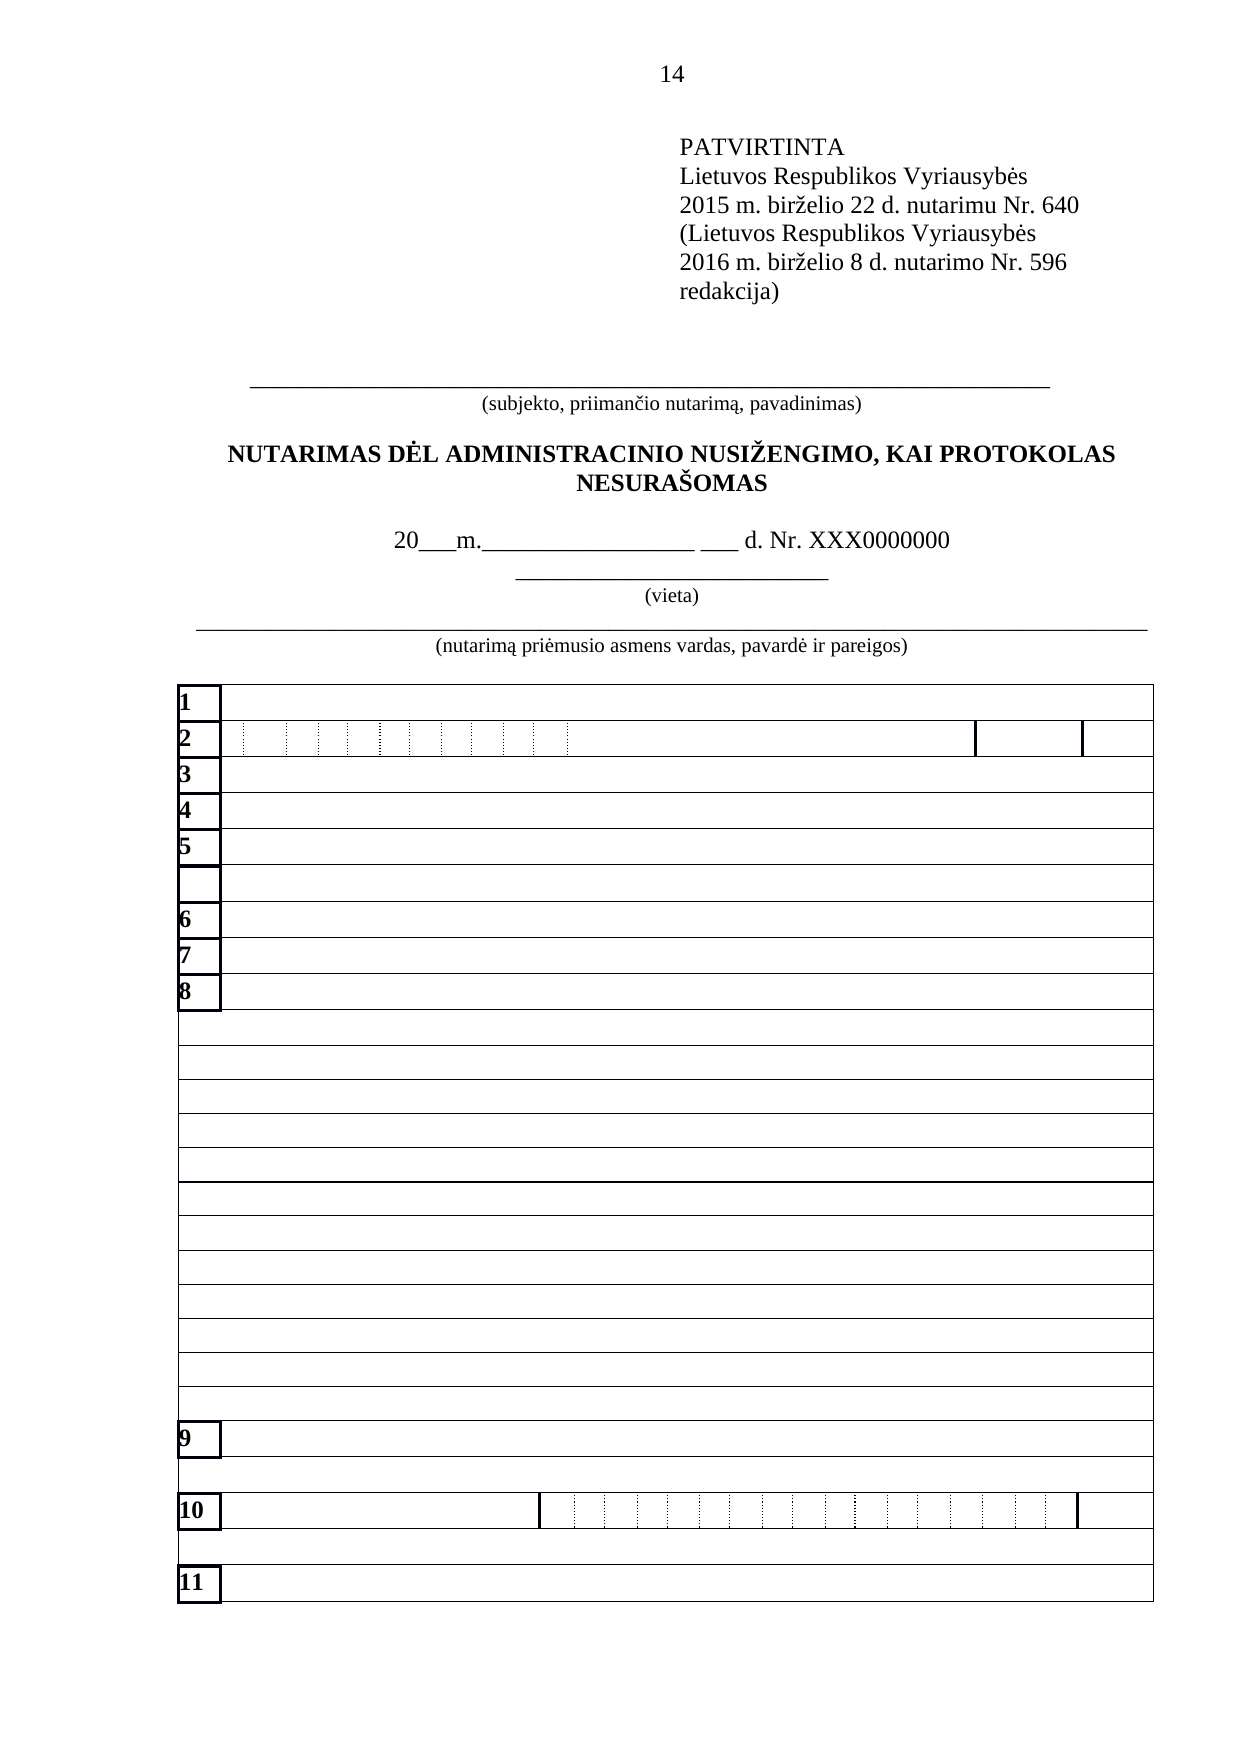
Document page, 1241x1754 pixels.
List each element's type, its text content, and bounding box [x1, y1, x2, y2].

table_cell [700, 1493, 730, 1528]
text 20___m._________________ ___ d. Nr. XXX0000000 [177, 525, 1166, 554]
table_cell [222, 829, 1153, 864]
table_cell [763, 1493, 793, 1528]
table_cell [983, 1493, 1015, 1528]
table_cell 3 [180, 759, 219, 792]
table_cell [1015, 1493, 1045, 1528]
table_cell [222, 793, 1153, 828]
table_cell [575, 1493, 605, 1528]
table_cell [918, 1493, 950, 1528]
table_cell [1079, 1493, 1153, 1528]
table_cell [179, 1080, 1153, 1113]
table_cell [568, 721, 974, 756]
table_cell [179, 1251, 1153, 1283]
table_cell [541, 1493, 574, 1528]
table_cell [222, 1421, 1153, 1456]
table_cell [179, 1353, 1153, 1386]
table_cell [855, 1493, 888, 1528]
table_cell 10 [180, 1495, 219, 1528]
table_cell [222, 721, 244, 756]
table_cell [286, 721, 318, 756]
table_cell [1084, 721, 1153, 756]
table_cell 9 [180, 1423, 219, 1456]
table_cell [179, 1046, 1153, 1079]
table_cell [977, 721, 1081, 756]
table_cell [410, 721, 442, 756]
text PATVIRTINTA Lietuvos Respublikos Vyriausybės 2015 m. birželio 22 d. nutarimu Nr. 640 (Lietuvos Respublikos Vyriausybės 2016 m. birželio 8 d. nutarimo Nr. 596 redakcija) [679, 132, 1166, 305]
table_cell [222, 902, 1153, 937]
table_cell [179, 1183, 1153, 1215]
text NUTARIMAS DĖL ADMINISTRACINIO NUSIŽENGIMO, KAI PROTOKOLAS NESURAŠOMAS [177, 439, 1166, 497]
table_cell [950, 1493, 983, 1528]
table_cell [179, 1010, 1153, 1045]
table_cell [222, 1493, 538, 1528]
text (nutarimą priėmusio asmens vardas, pavardė ir pareigos) [177, 633, 1166, 657]
table_cell [179, 1387, 1153, 1420]
table_cell [222, 865, 1153, 901]
table_cell [730, 1493, 763, 1528]
table_cell [180, 868, 219, 901]
table_cell [222, 1565, 1153, 1601]
table_cell [179, 1216, 1153, 1249]
table_cell [793, 1493, 825, 1528]
table_cell [888, 1493, 918, 1528]
table_cell [380, 721, 409, 756]
table_header [222, 685, 1153, 720]
table_cell [179, 1114, 1153, 1147]
table_cell [668, 1493, 700, 1528]
table_cell 11 [180, 1568, 219, 1601]
table_cell 7 [180, 940, 219, 973]
table_cell [318, 721, 348, 756]
table_cell [471, 721, 503, 756]
table_cell [179, 1319, 1153, 1352]
table_cell 5 [180, 831, 219, 864]
table_cell [222, 938, 1153, 973]
table_cell [179, 1457, 1153, 1492]
table_cell [179, 1148, 1153, 1181]
text (vieta) [177, 583, 1166, 607]
table_cell 2 [180, 723, 219, 756]
table_cell 6 [180, 904, 219, 937]
text _________________________ [177, 554, 1166, 583]
table_cell 8 [180, 976, 219, 1009]
text ___________________________________________________________________________________ [177, 607, 1166, 633]
table_cell [504, 721, 533, 756]
table_cell [637, 1493, 667, 1528]
table_cell 4 [180, 795, 219, 828]
table_cell [222, 757, 1153, 792]
table_cell [222, 974, 1153, 1009]
table_cell [442, 721, 471, 756]
table_cell [605, 1493, 637, 1528]
table_cell [1045, 1493, 1076, 1528]
table_cell [244, 721, 286, 756]
table_cell [825, 1493, 855, 1528]
table_header 1 [180, 687, 219, 720]
table_cell [179, 1529, 1153, 1564]
text ________________________________________________________________ [177, 362, 1122, 391]
table_cell [533, 721, 568, 756]
table_cell [179, 1285, 1153, 1318]
text (subjekto, priimančio nutarimą, pavadinimas) [177, 391, 1166, 415]
table_cell [348, 721, 380, 756]
